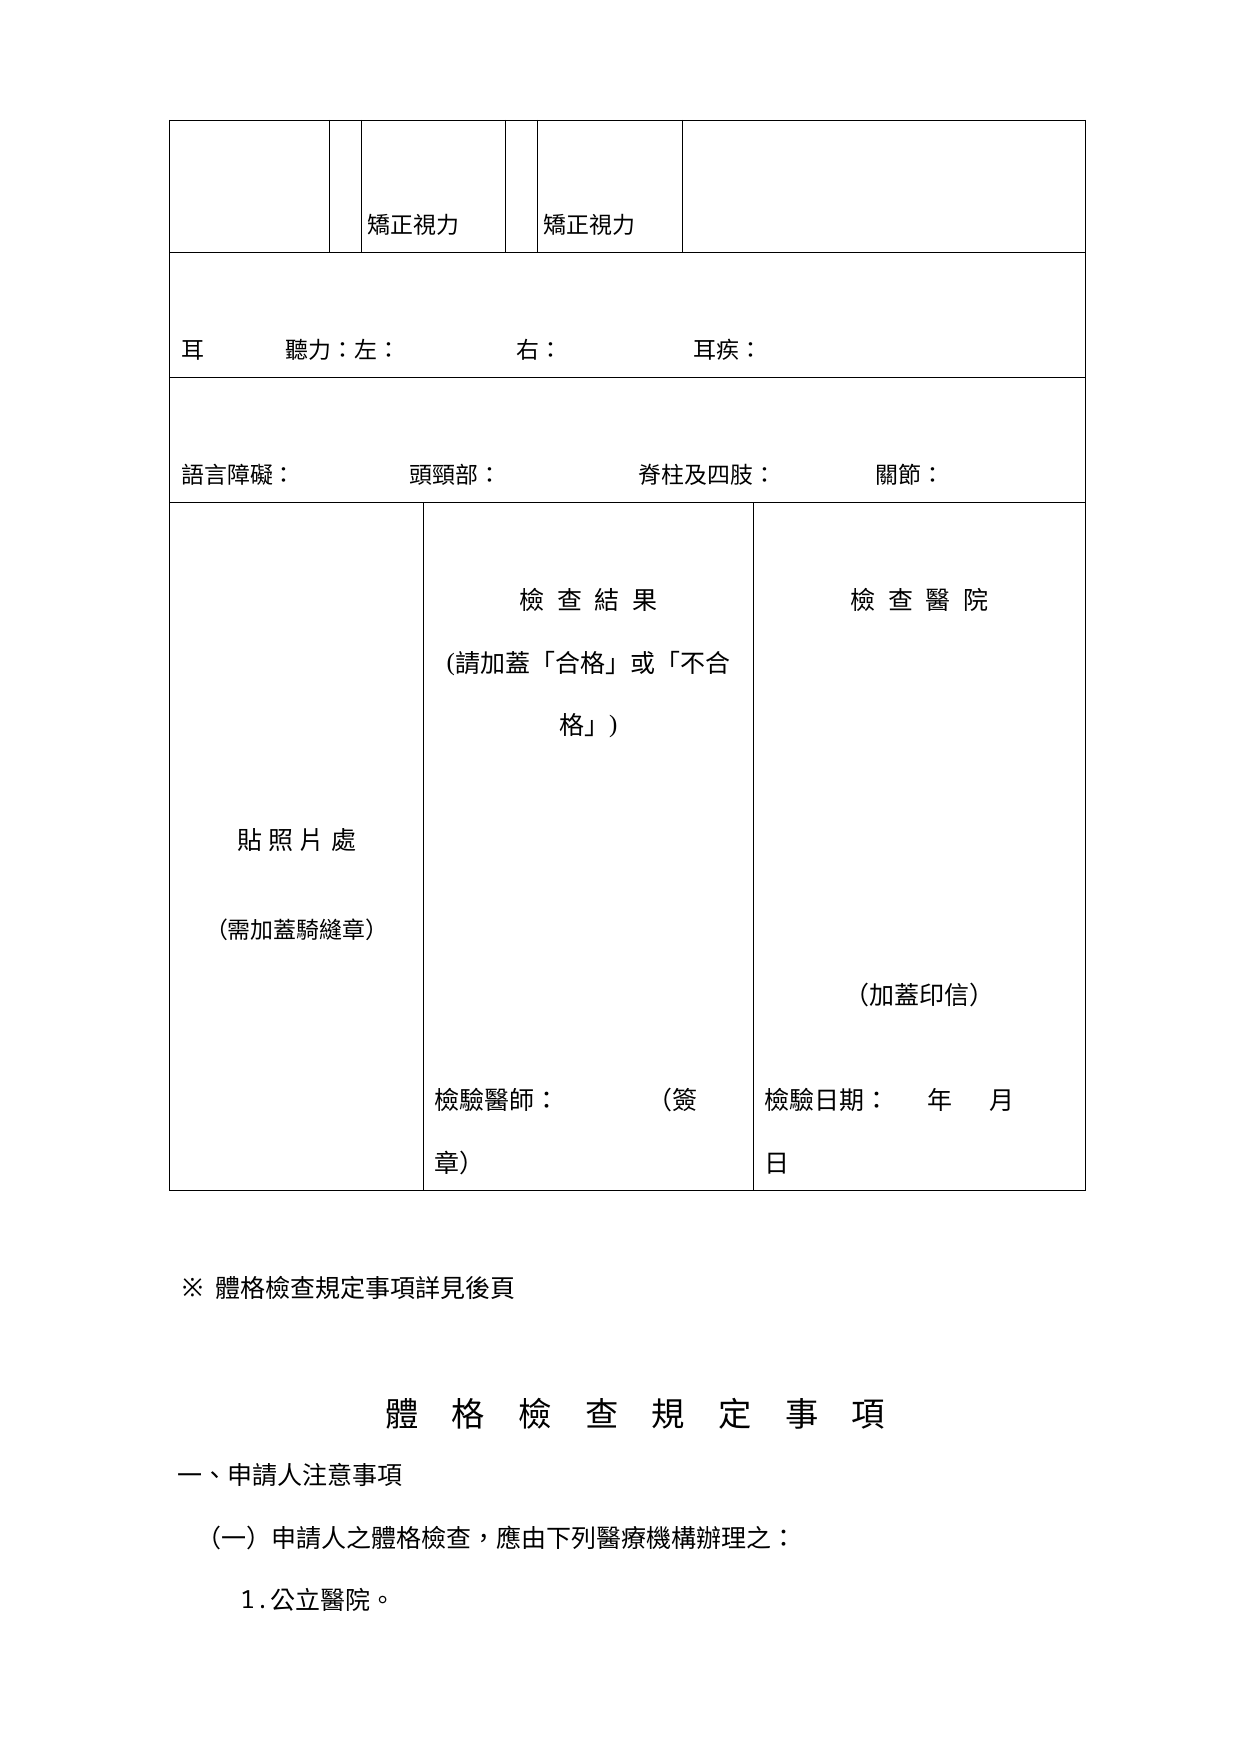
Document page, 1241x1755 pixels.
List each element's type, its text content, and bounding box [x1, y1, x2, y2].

text 一、申請人注意事項 [177, 1432, 1093, 1495]
table_cell [683, 121, 888, 252]
table_cell （加蓋印信） [754, 745, 1085, 1033]
table_cell [424, 745, 753, 1033]
table_cell 右： [505, 253, 682, 377]
table_cell 矯正視力 [538, 121, 682, 252]
table_cell 關節： [856, 378, 1085, 502]
table_cell 檢驗醫師： （簽章） [424, 1033, 753, 1190]
table_cell 聽力：左： [274, 253, 505, 377]
table_cell 脊柱及四肢： [627, 378, 856, 502]
table_cell 耳 [170, 253, 274, 377]
table_cell 頭頸部： [398, 378, 627, 502]
text 體 格 檢 查 規 定 事 項 [177, 1370, 1093, 1432]
table_cell 貼照片處 （需加蓋騎縫章） [170, 503, 423, 1190]
table_cell 矯正視力 [362, 121, 505, 252]
table_cell [330, 121, 361, 252]
text （一）申請人之體格檢查，應由下列醫療機構辦理之： [196, 1495, 1093, 1557]
table_cell 檢查醫院 [754, 503, 1085, 745]
table_cell [274, 121, 329, 252]
list 體格檢查規定事項詳見後頁 [177, 1245, 1093, 1307]
table_cell 耳疾： [682, 253, 888, 377]
table_cell 檢驗日期： 年 月 日 [754, 1033, 1085, 1190]
table_cell 語言障礙： [170, 378, 398, 502]
table_cell [170, 121, 274, 252]
table_cell [888, 253, 1085, 377]
table_cell 檢查結果 (請加蓋「合格」或「不合格」) [424, 503, 753, 745]
table_cell [506, 121, 537, 252]
table_cell [888, 121, 1085, 252]
text 1.公立醫院。 [215, 1557, 1093, 1620]
